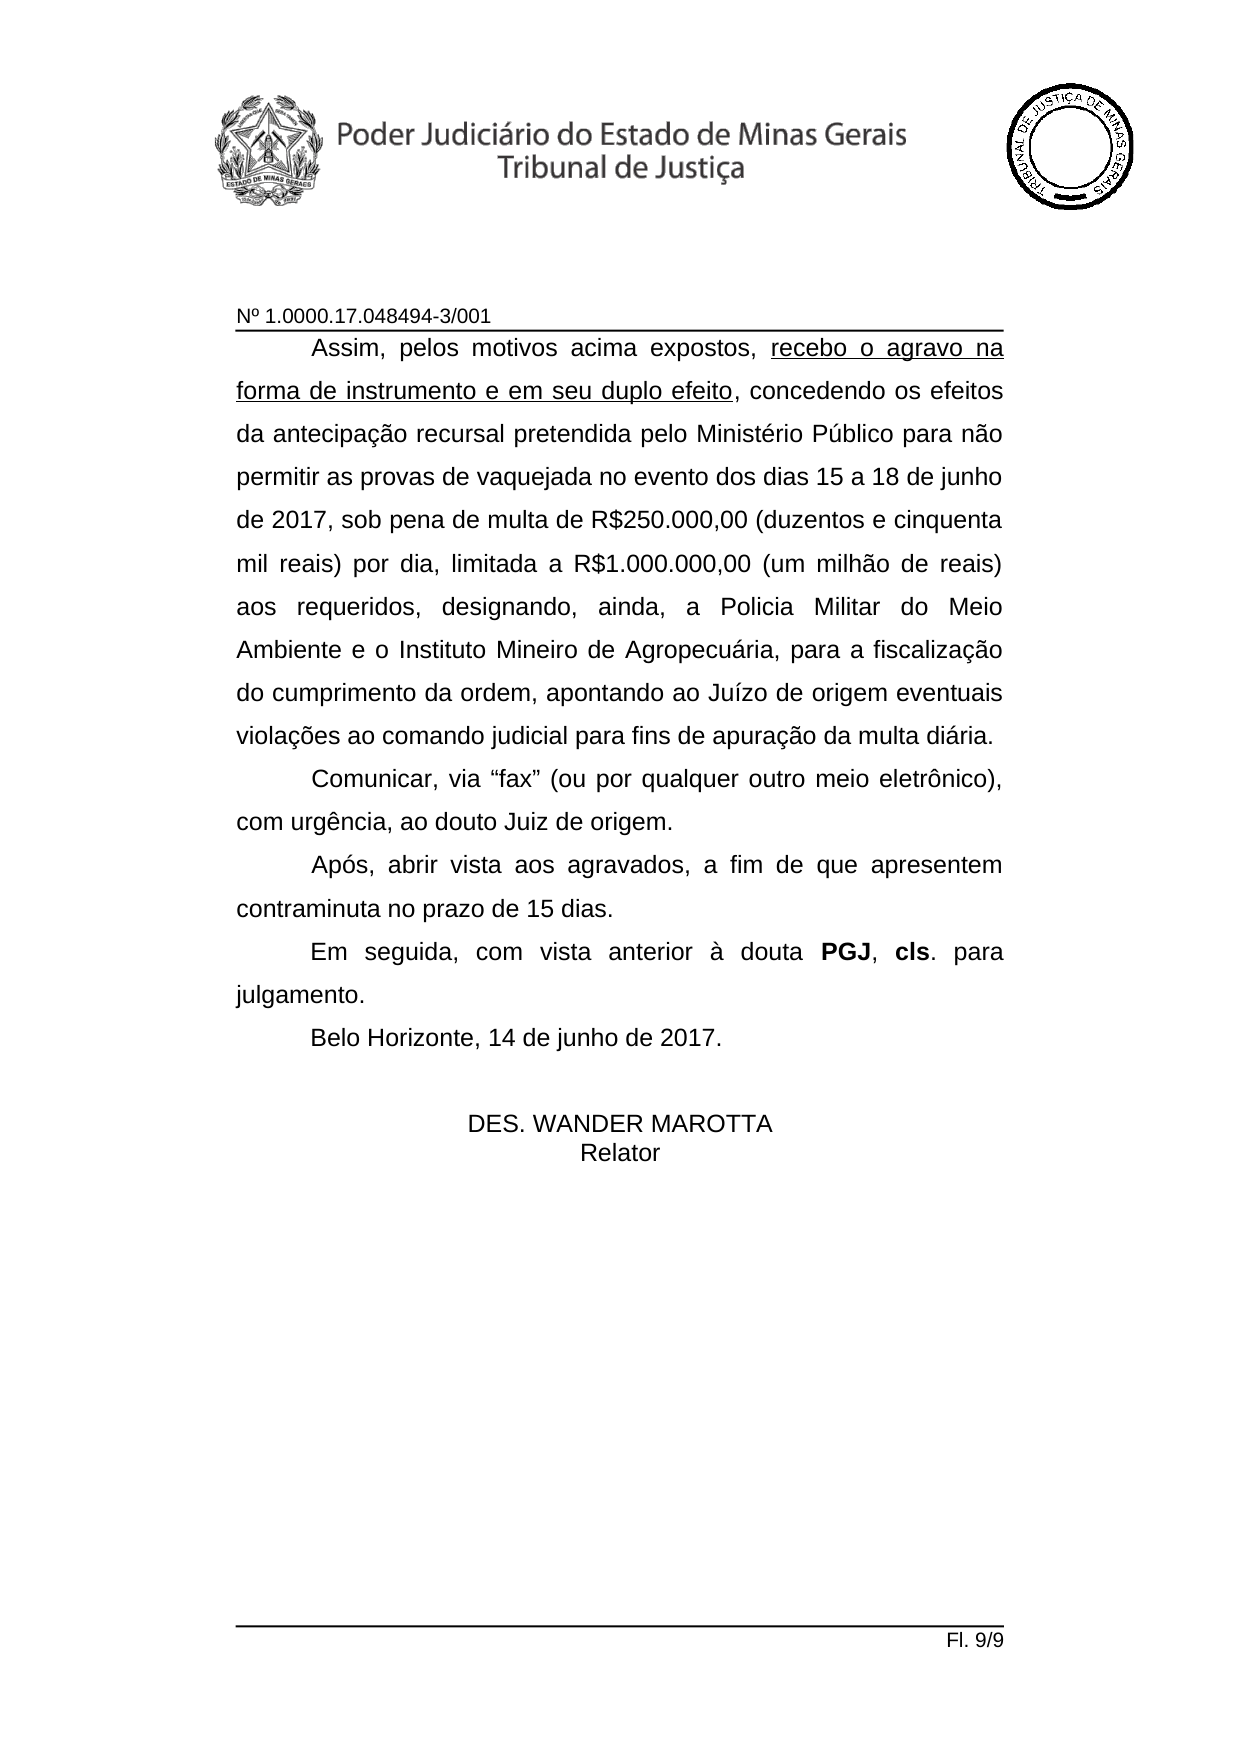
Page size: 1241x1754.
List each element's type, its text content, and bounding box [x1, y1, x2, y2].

text Des. Wander Marotta [236, 1109, 1004, 1138]
text Comunicar, via “fax” (ou por qualquer outro meio eletrônico), com urgência, ao douto Juiz de origem. [236, 764, 1004, 836]
text Após, abrir vista aos agravados, a fim de que apresentem contraminuta no prazo de 15 dias. [236, 851, 1004, 922]
text Belo Horizonte, 14 de junho de 2017. [236, 1023, 1004, 1052]
text Assim, pelos motivos acima expostos, recebo o agravo na forma de instrumento e em seu duplo efeito, concedendo os efeitos da antecipação recursal pretendida pelo Ministério Público para não permitir as provas de vaquejada no evento dos dias 15 a 18 de junho de 2017, sob pena de multa de R$250.000,00 (duzentos e cinquenta mil reais) por dia, limitada a R$1.000.000,00 (um milhão de reais) aos requeridos, designando, ainda, a Policia Militar do Meio Ambiente e o Instituto Mineiro de Agropecuária, para a fiscalização do cumprimento da ordem, apontando ao Juízo de origem eventuais violações ao comando judicial para fins de apuração da multa diária. [236, 333, 1004, 750]
text Em seguida, com vista anterior à douta PGJ, cls. para julgamento. [236, 937, 1004, 1009]
picture [214, 95, 906, 206]
text Relator [236, 1138, 1004, 1167]
